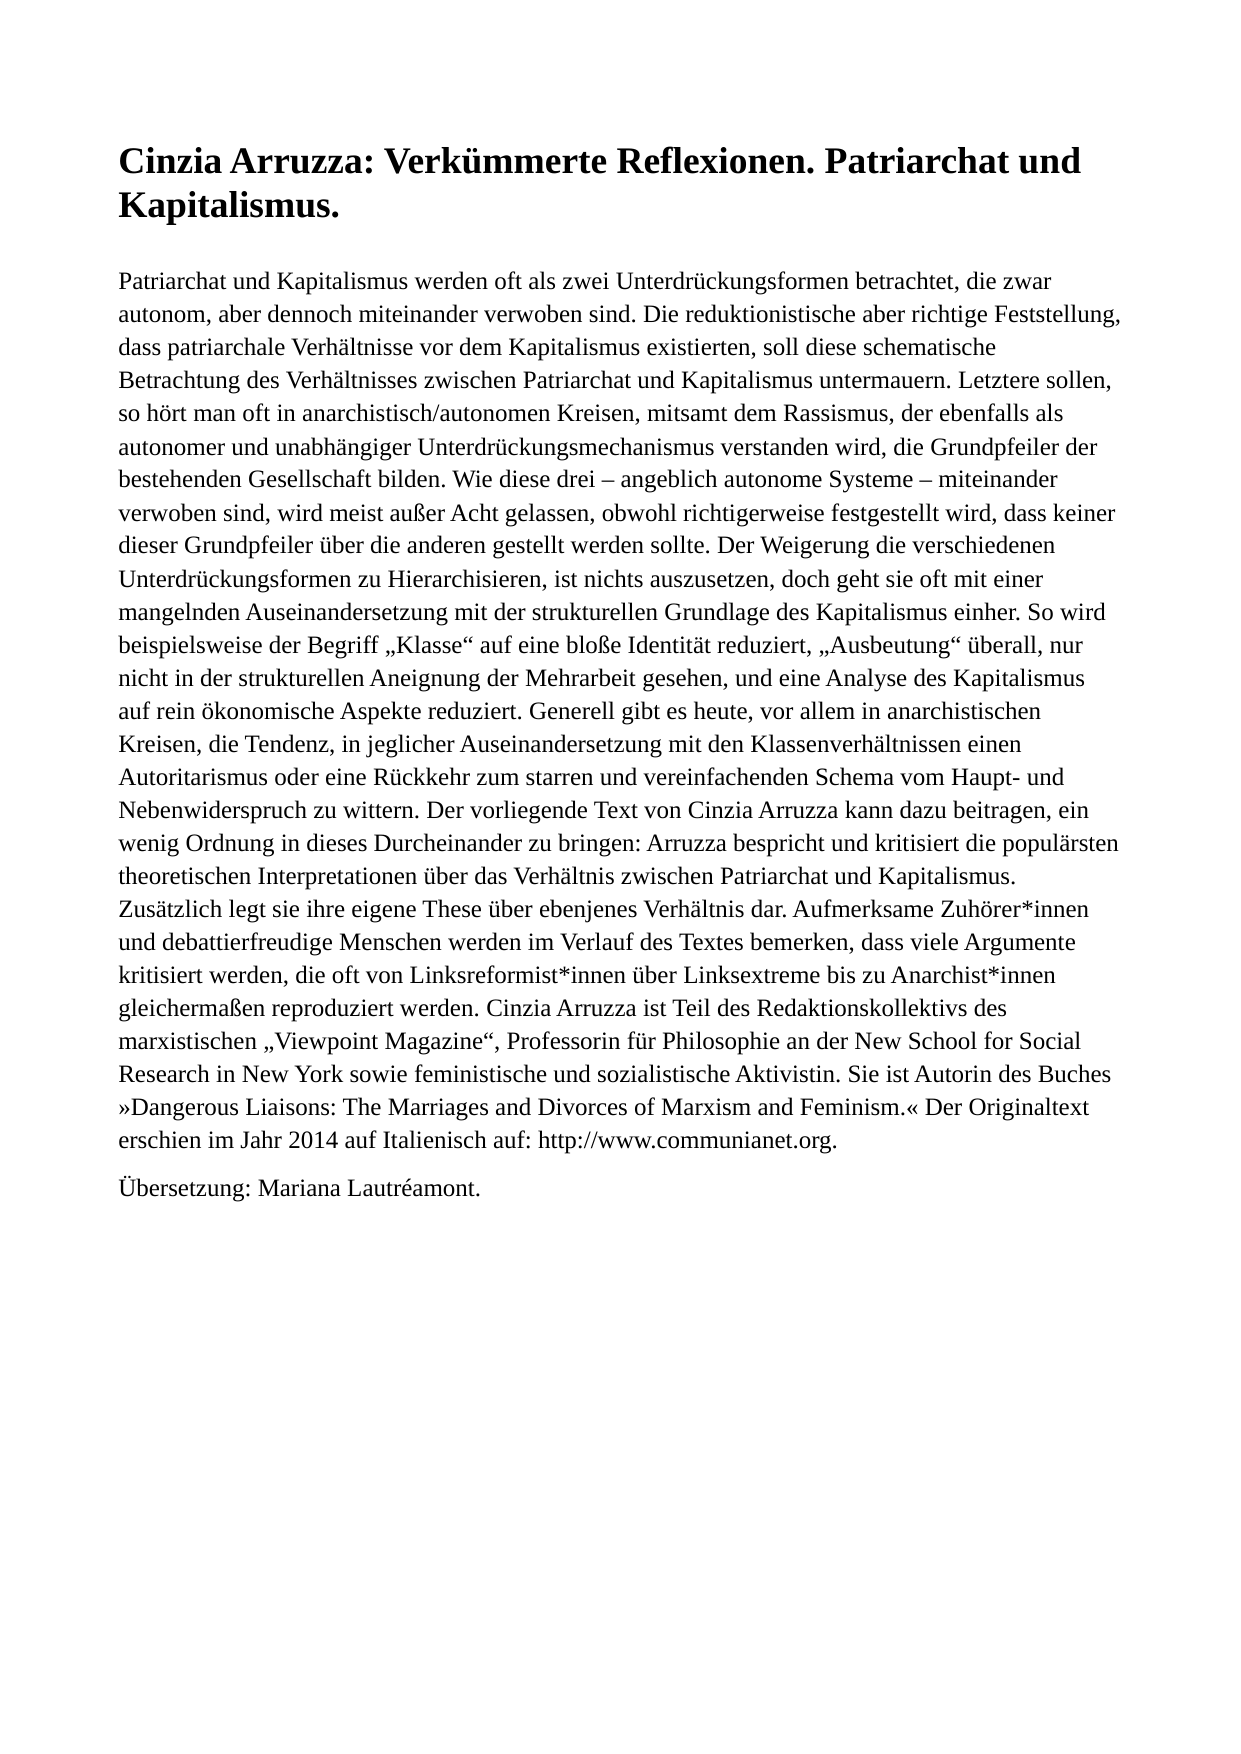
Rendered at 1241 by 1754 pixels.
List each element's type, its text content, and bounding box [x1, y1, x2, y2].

subtitle Cinzia Arruzza: Verkümmerte Reflexionen. Patriarchat und Kapitalismus. [118, 139, 1122, 225]
text Patriarchat und Kapitalismus werden oft als zwei Unterdrückungsformen betrachtet, die zwar autonom, aber dennoch miteinander verwoben sind. Die reduktionistische aber richtige Feststellung, dass patriarchale Verhältnisse vor dem Kapitalismus existierten, soll diese schematische Betrachtung des Verhältnisses zwischen Patriarchat und Kapitalismus untermauern. Letztere sollen, so hört man oft in anarchistisch/autonomen Kreisen, mitsamt dem Rassismus, der ebenfalls als autonomer und unabhängiger Unterdrückungsmechanismus verstanden wird, die Grundpfeiler der bestehenden Gesellschaft bilden. Wie diese drei – angeblich autonome Systeme – miteinander verwoben sind, wird meist außer Acht gelassen, obwohl richtigerweise festgestellt wird, dass keiner dieser Grundpfeiler über die anderen gestellt werden sollte. Der Weigerung die verschiedenen Unterdrückungsformen zu Hierarchisieren, ist nichts auszusetzen, doch geht sie oft mit einer mangelnden Auseinandersetzung mit der strukturellen Grundlage des Kapitalismus einher. So wird beispielsweise der Begriff „Klasse“ auf eine bloße Identität reduziert, „Ausbeutung“ überall, nur nicht in der strukturellen Aneignung der Mehrarbeit gesehen, und eine Analyse des Kapitalismus auf rein ökonomische Aspekte reduziert. Generell gibt es heute, vor allem in anarchistischen Kreisen, die Tendenz, in jeglicher Auseinandersetzung mit den Klassenverhältnissen einen Autoritarismus oder eine Rückkehr zum starren und vereinfachenden Schema vom Haupt- und Nebenwiderspruch zu wittern. Der vorliegende Text von Cinzia Arruzza kann dazu beitragen, ein wenig Ordnung in dieses Durcheinander zu bringen: Arruzza bespricht und kritisiert die populärsten theoretischen Interpretationen über das Verhältnis zwischen Patriarchat und Kapitalismus. Zusätzlich legt sie ihre eigene These über ebenjenes Verhältnis dar. Aufmerksame Zuhörer*innen und debattierfreudige Menschen werden im Verlauf des Textes bemerken, dass viele Argumente kritisiert werden, die oft von Linksreformist*innen über Linksextreme bis zu Anarchist*innen gleichermaßen reproduziert werden. Cinzia Arruzza ist Teil des Redaktionskollektivs des marxistischen „Viewpoint Magazine“, Professorin für Philosophie an der New School for Social Research in New York sowie feministische und sozialistische Aktivistin. Sie ist Autorin des Buches »Dangerous Liaisons: The Marriages and Divorces of Marxism and Feminism.« Der Originaltext erschien im Jahr 2014 auf Italienisch auf: http://www.communianet.org. [118, 266, 1122, 1154]
text Übersetzung: Mariana Lautréamont. [118, 1173, 1122, 1201]
